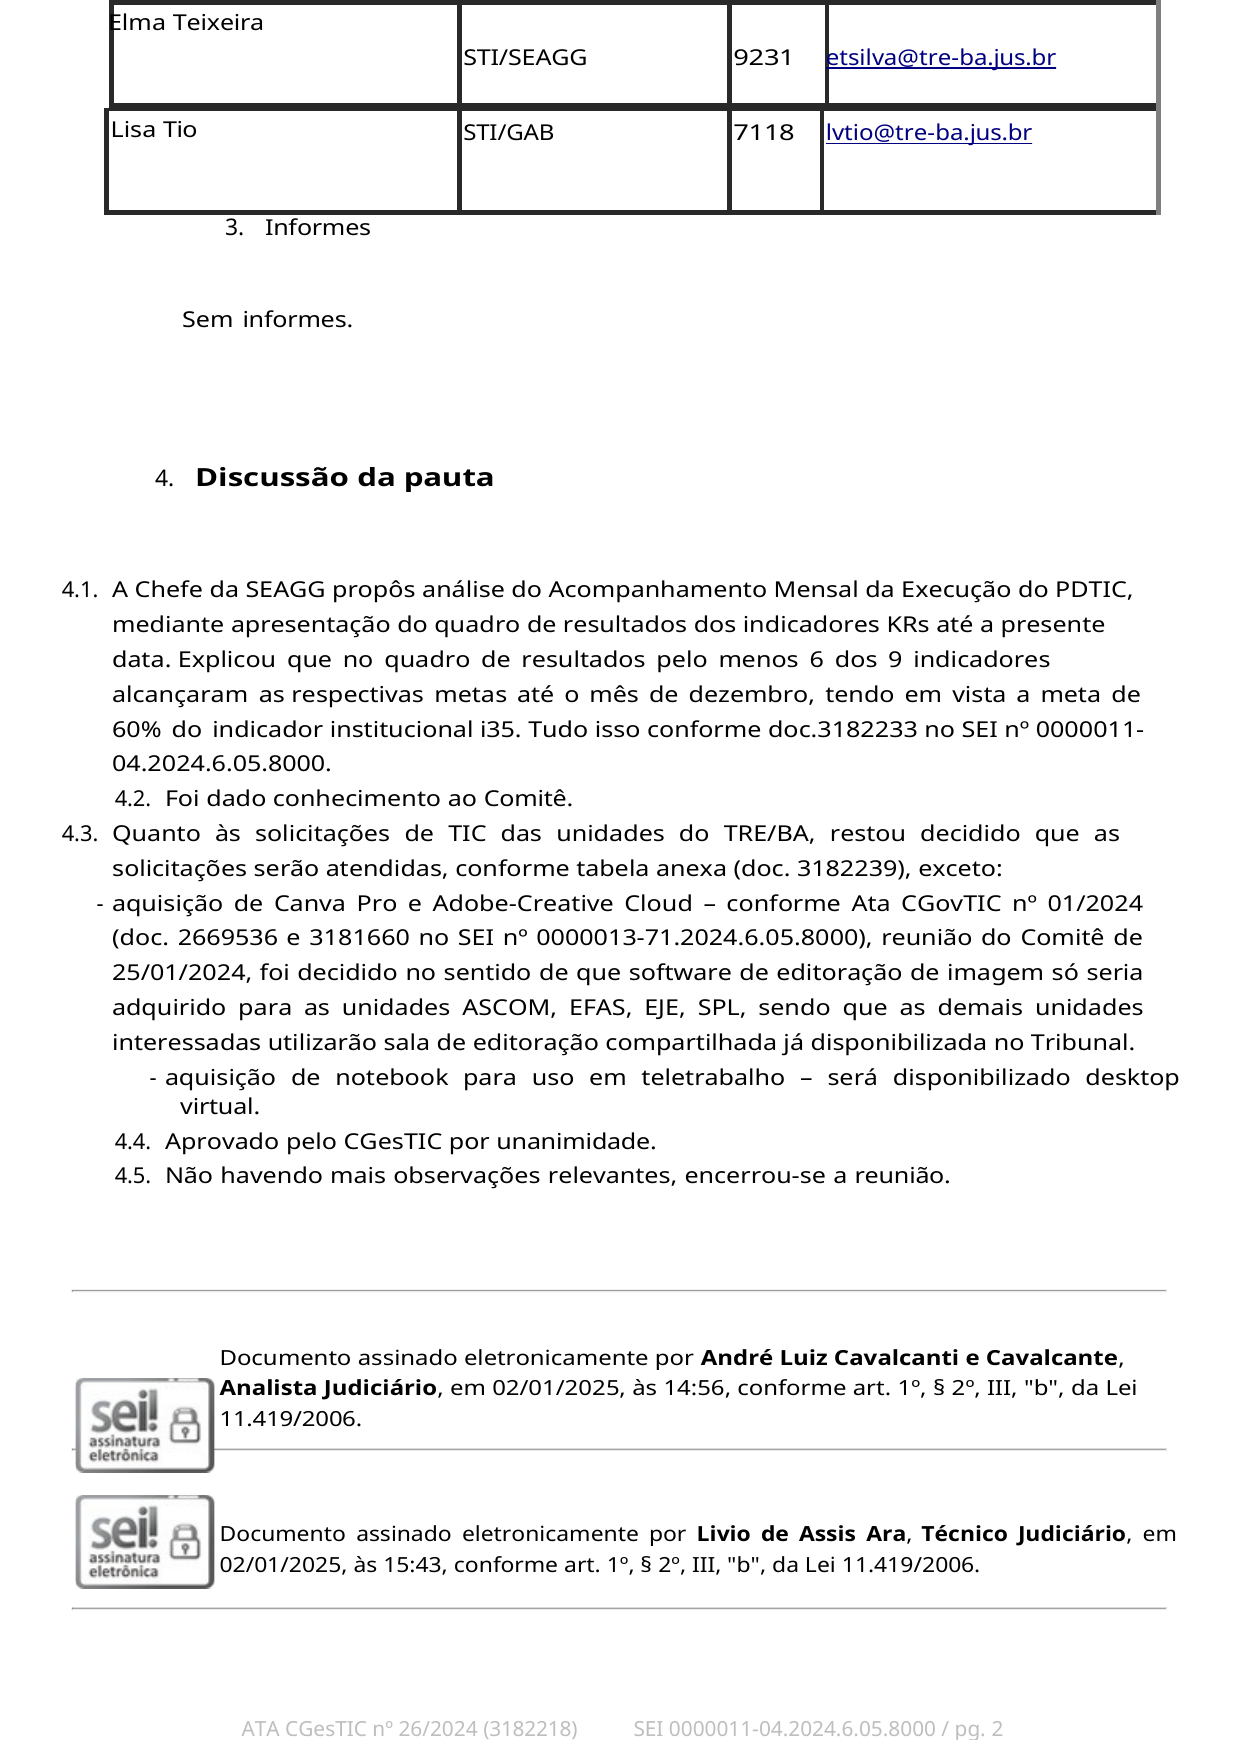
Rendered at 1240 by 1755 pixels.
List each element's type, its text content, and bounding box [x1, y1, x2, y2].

list Não havendo mais observações relevantes, encerrou-se a reunião. [114, 1160, 1181, 1190]
text Documento assinado eletronicamente por Livio de Assis Ara, Técnico Judiciário, em 02/01/2025, às 15:43, conforme art. 1º, § 2º, III, "b", da Lei 11.419/2006. [219, 1519, 1181, 1578]
list Informes [225, 211, 1181, 242]
table_header lvtio@tre-ba.jus.br [824, 111, 1156, 210]
table_header Lisa Tio [109, 111, 457, 210]
table_header 7118 [732, 111, 820, 210]
table_header STI/GAB [462, 111, 727, 210]
table_cell 9231 [732, 5, 825, 103]
table_cell etsilva@tre-ba.jus.br [829, 5, 1156, 103]
list A Chefe da SEAGG propôs análise do Acompanhamento Mensal da Execução do PDTIC, mediante apresentação do quadro de resultados dos indicadores KRs até a presente data. Explicou que no quadro de resultados pelo menos 6 dos 9 indicadores alcançaram as respectivas metas até o mês de dezembro, tendo em vista a meta de 60% do indicador institucional i35. Tudo isso conforme doc.3182233 no SEI nº 0000011-04.2024.6.05.8000. [62, 574, 1146, 778]
list Discussão da pauta [155, 460, 1181, 494]
list Quanto às solicitações de TIC das unidades do TRE/BA, restou decidido que as solicitações serão atendidas, conforme tabela anexa (doc. 3182239), exceto: [62, 818, 1146, 882]
table_cell Elma Teixeira [114, 5, 457, 103]
table_cell STI/SEAGG [462, 5, 727, 103]
text Documento assinado eletronicamente por André Luiz Cavalcanti e Cavalcante, Analista Judiciário, em 02/01/2025, às 14:56, conforme art. 1º, § 2º, III, "b", da Lei 11.419/2006. [219, 1343, 1164, 1432]
list Aprovado pelo CGesTIC por unanimidade. [114, 1126, 1181, 1156]
text Sem informes. [182, 303, 1181, 333]
list aquisição de Canva Pro e Adobe-Creative Cloud – conforme Ata CGovTIC nº 01/2024 (doc. 2669536 e 3181660 no SEI nº 0000013-71.2024.6.05.8000), reunião do Comitê de 25/01/2024, foi decidido no sentido de que software de editoração de imagem só seria adquirido para as unidades ASCOM, EFAS, EJE, SPL, sendo que as demais unidades interessadas utilizarão sala de editoração compartilhada já disponibilizada no Tribunal. [96, 887, 1145, 1056]
list aquisição de notebook para uso em teletrabalho – será disponibilizado desktop virtual. [149, 1062, 1181, 1121]
list Foi dado conhecimento ao Comitê. [114, 783, 1181, 813]
